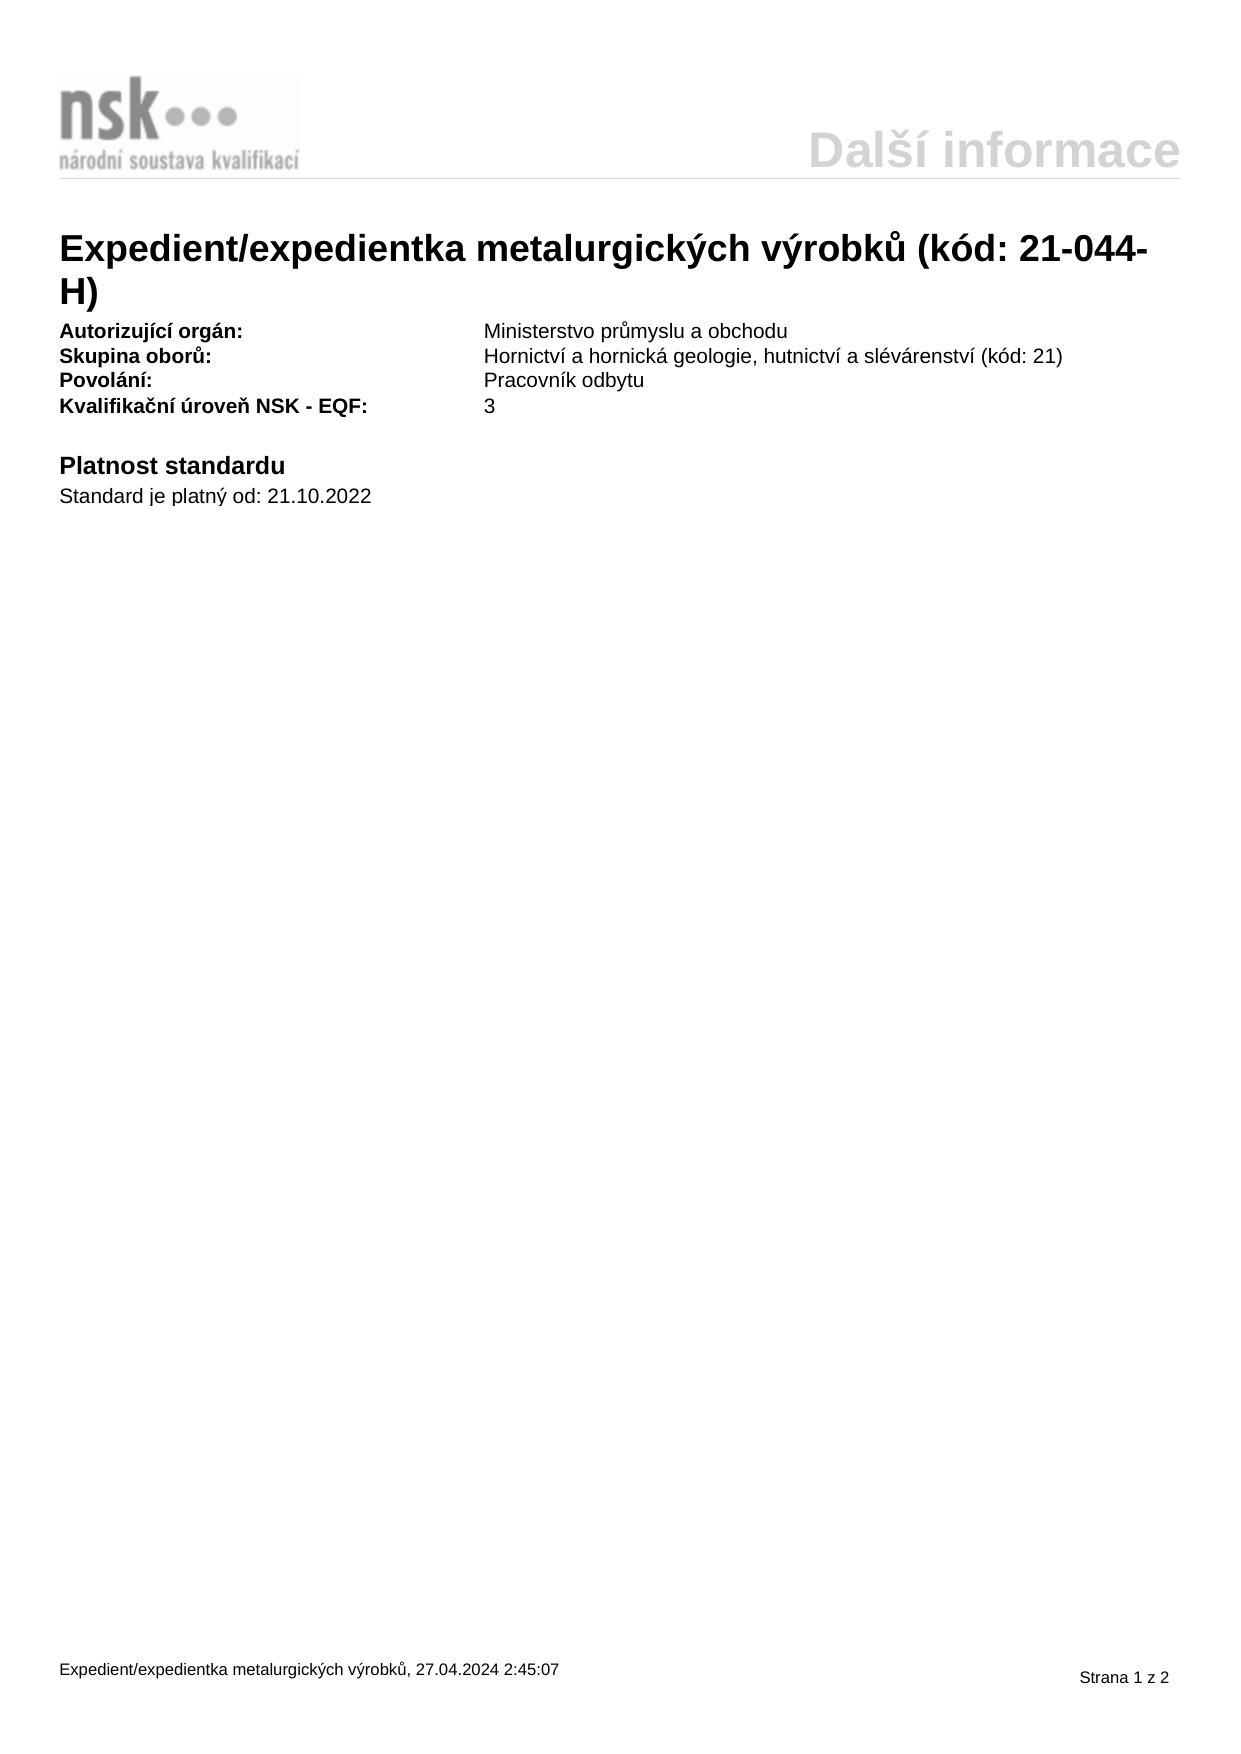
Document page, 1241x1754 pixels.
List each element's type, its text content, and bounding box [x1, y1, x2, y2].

table_cell [484, 806, 620, 1106]
table_cell [620, 1106, 626, 1383]
table_cell [59, 806, 483, 1106]
table_cell [59, 313, 483, 319]
table_cell [1169, 196, 1181, 224]
table_cell Hornictví a hornická geologie, hutnictví a slévárenství (kód: 21) [484, 344, 1181, 368]
table_cell [862, 1106, 1169, 1383]
table_cell [484, 418, 620, 447]
table_cell [59, 196, 483, 224]
table_cell [1169, 1384, 1181, 1659]
table_cell [626, 418, 862, 447]
table_cell Strana 1 z 2 [862, 1660, 1169, 1696]
table_cell [484, 172, 620, 178]
table_cell [620, 196, 626, 224]
table_cell [862, 506, 1169, 806]
table_cell [59, 1106, 483, 1383]
table_cell Expedient/expedientka metalurgických výrobků (kód: 21-044-H) [59, 224, 1181, 313]
table_cell 3 [484, 394, 1181, 417]
table_cell [626, 196, 862, 224]
table_cell [484, 313, 620, 319]
table_cell [1169, 1106, 1181, 1383]
table_cell Expedient/expedientka metalurgických výrobků, 27.04.2024 2:45:07 [59, 1660, 862, 1696]
table_cell [626, 313, 862, 319]
table_cell [59, 506, 483, 806]
table_cell [59, 1384, 483, 1659]
table_cell [620, 806, 626, 1106]
table_cell [620, 418, 626, 447]
table_cell [59, 172, 483, 178]
table_cell [484, 506, 620, 806]
table_header Další informace [626, 59, 1181, 178]
picture [58, 59, 621, 172]
table_cell [1169, 1660, 1181, 1696]
table_cell Kvalifikační úroveň NSK - EQF: [59, 394, 483, 417]
table_cell [620, 506, 626, 806]
table_cell [484, 196, 620, 224]
table_cell [862, 1384, 1169, 1659]
table_cell [484, 1384, 620, 1659]
table_cell Autorizující orgán: [59, 319, 483, 343]
table_header [621, 59, 626, 172]
table_cell [862, 196, 1169, 224]
table_cell Povolání: [59, 368, 483, 392]
table_cell [620, 1384, 626, 1659]
table_cell Skupina oborů: [59, 344, 483, 368]
table_cell [862, 806, 1169, 1106]
table_cell Ministerstvo průmyslu a obchodu [484, 319, 1181, 344]
table_cell Standard je platný od: 21.10.2022 [59, 484, 1181, 506]
table_cell Pracovník odbytu [484, 368, 1181, 393]
table_cell [1169, 313, 1181, 319]
table_cell [1169, 418, 1181, 447]
table_cell [59, 418, 483, 447]
table_cell [862, 418, 1169, 447]
table_cell [626, 1384, 862, 1659]
table_cell [626, 506, 862, 806]
table_cell [1169, 506, 1181, 806]
table_cell [862, 313, 1169, 319]
table_cell [59, 179, 1181, 196]
table_cell [626, 806, 862, 1106]
table_cell [1169, 806, 1181, 1106]
table_cell [626, 1106, 862, 1383]
table_cell [484, 1106, 620, 1383]
table_cell Platnost standardu [59, 448, 1181, 483]
